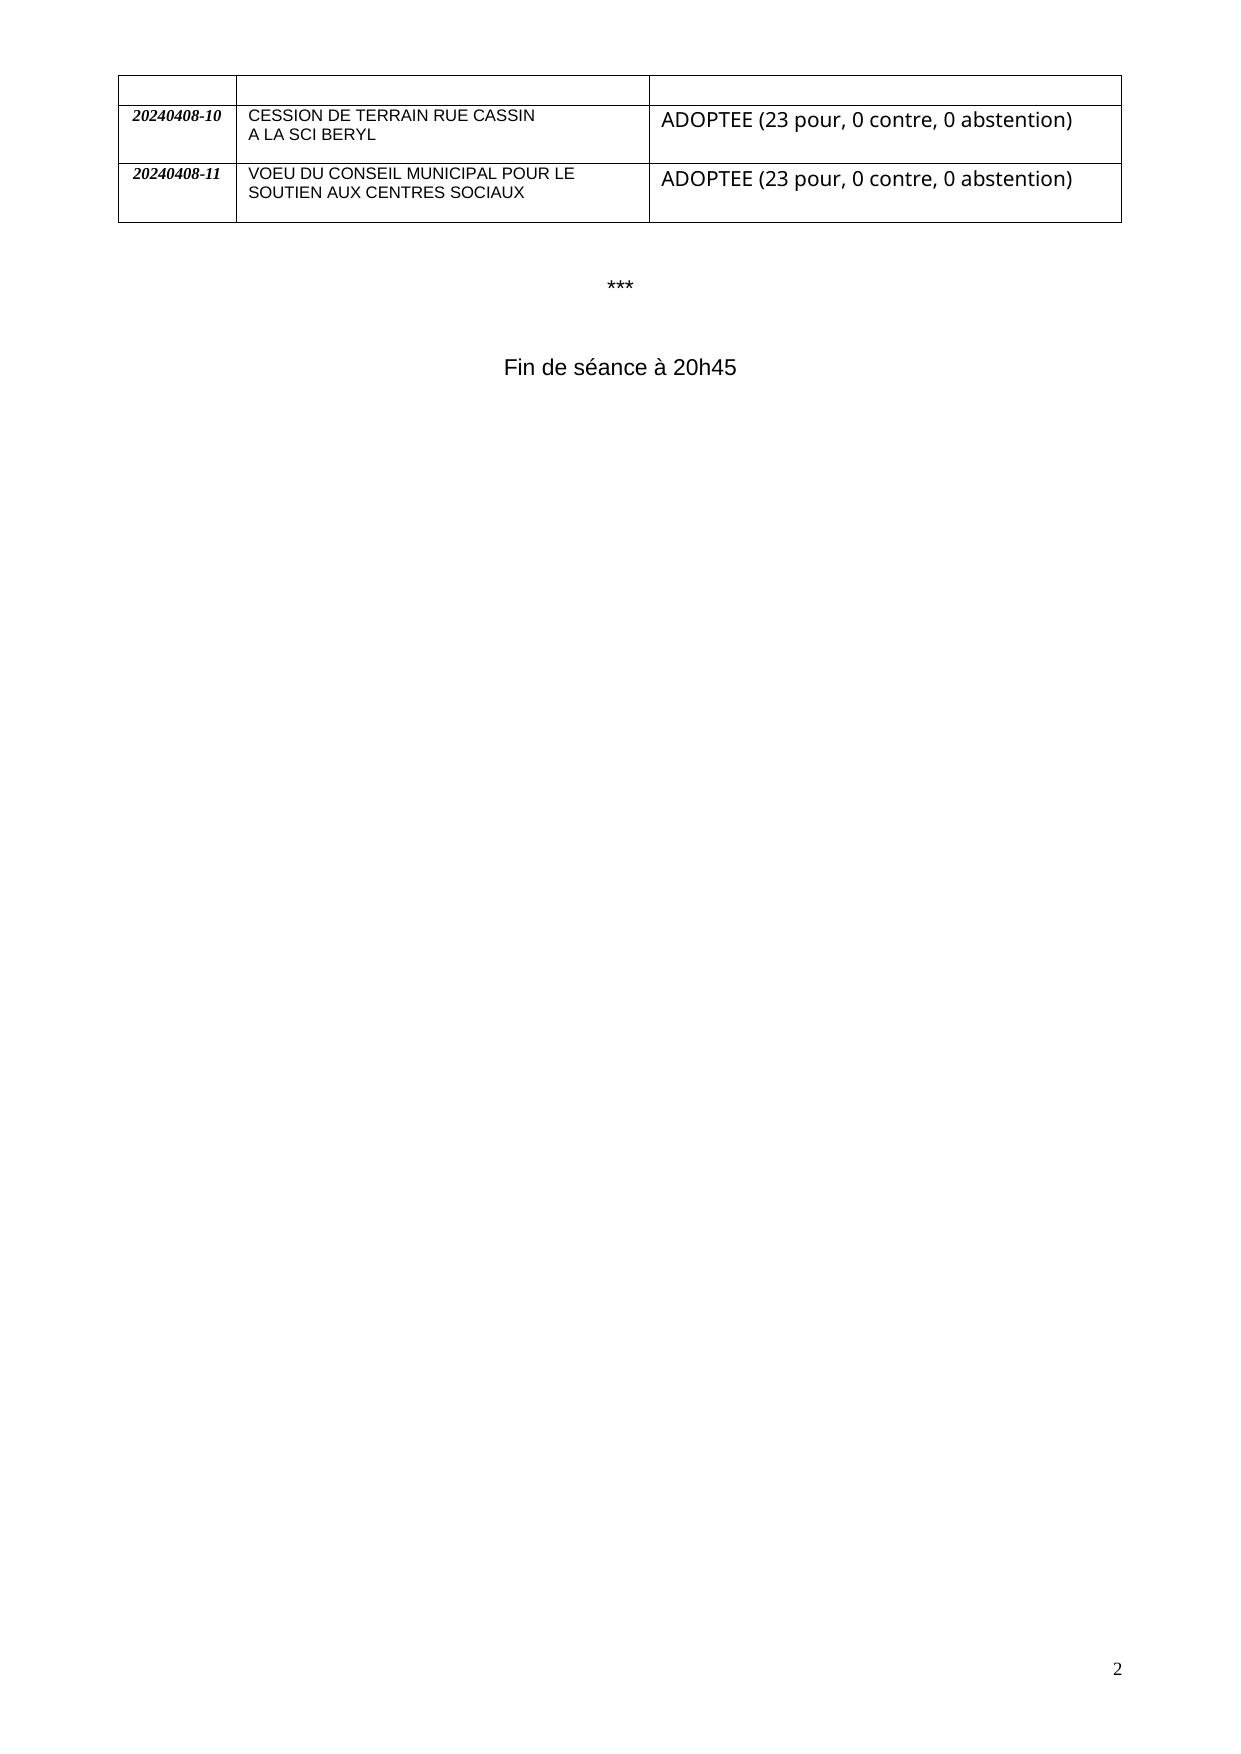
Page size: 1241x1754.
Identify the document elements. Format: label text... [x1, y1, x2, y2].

table_cell VOEU DU CONSEIL MUNICIPAL POUR LE SOUTIEN AUX CENTRES SOCIAUX [237, 164, 649, 222]
table_cell [237, 76, 649, 104]
table_cell [650, 76, 1121, 104]
table_cell ADOPTEE (23 pour, 0 contre, 0 abstention) [650, 106, 1121, 163]
table_cell [119, 76, 236, 104]
text Fin de séance à 20h45 [118, 354, 1122, 381]
table_cell ADOPTEE (23 pour, 0 contre, 0 abstention) [650, 164, 1121, 222]
table_cell CESSION DE TERRAIN RUE CASSIN A LA SCI BERYL [237, 106, 649, 163]
table_cell 20240408-11 [119, 164, 236, 222]
text *** [118, 275, 1122, 302]
table_cell 20240408-10 [119, 106, 236, 163]
